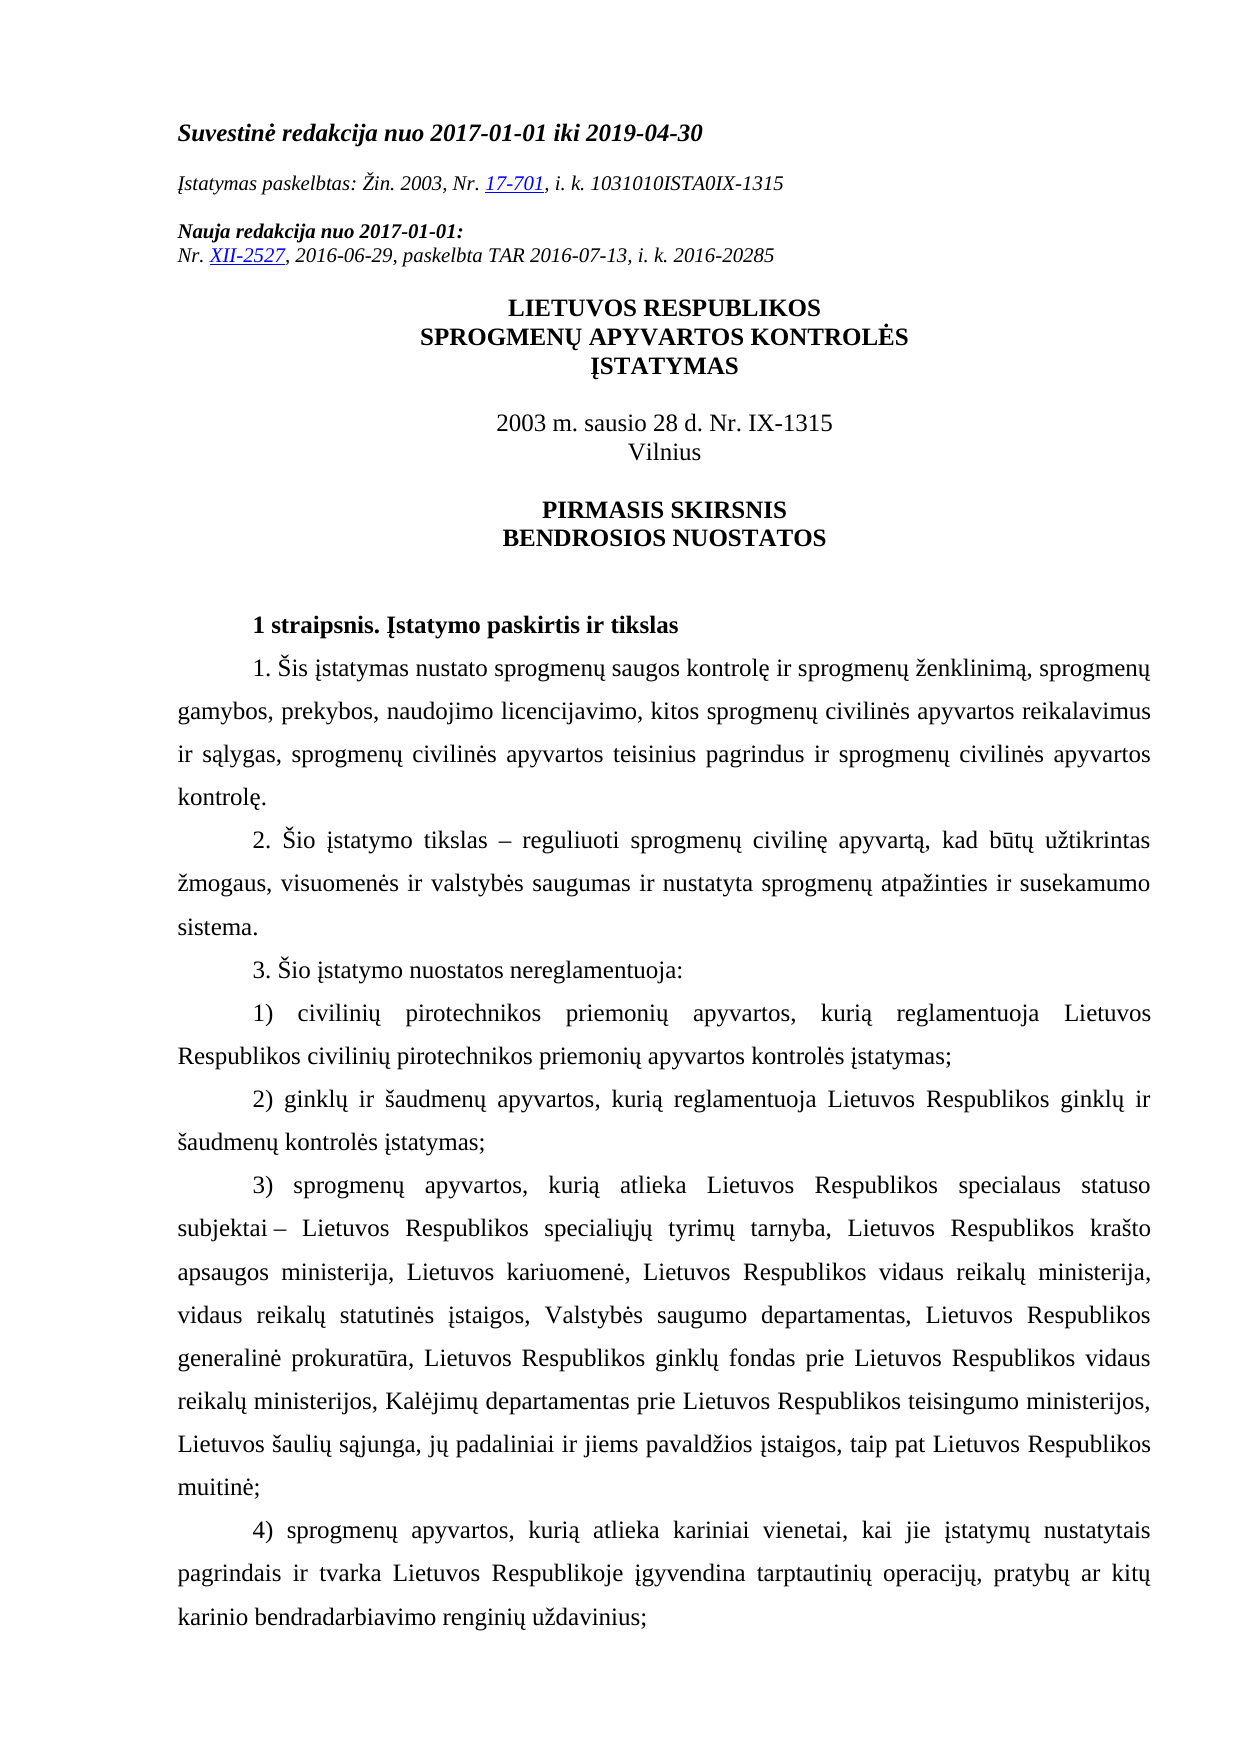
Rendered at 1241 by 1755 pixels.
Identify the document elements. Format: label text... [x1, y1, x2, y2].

text PIRMASIS SKIRSNIS [177, 495, 1152, 523]
text 1. Šis įstatymas nustato sprogmenų saugos kontrolę ir sprogmenų ženklinimą, sprogmenų gamybos, prekybos, naudojimo licencijavimo, kitos sprogmenų civilinės apyvartos reikalavimus ir sąlygas, sprogmenų civilinės apyvartos teisinius pagrindus ir sprogmenų civilinės apyvartos kontrolę. [177, 653, 1152, 811]
text 3. Šio įstatymo nuostatos nereglamentuoja: [177, 955, 1152, 983]
text 4) sprogmenų apyvartos, kurią atlieka kariniai vienetai, kai jie įstatymų nustatytais pagrindais ir tvarka Lietuvos Respublikoje įgyvendina tarptautinių operacijų, pratybų ar kitų karinio bendradarbiavimo renginių uždavinius; [177, 1515, 1152, 1630]
text Vilnius [177, 437, 1152, 466]
text Nauja redakcija nuo 2017-01-01: [177, 219, 1152, 243]
text Įstatymas paskelbtas: Žin. 2003, Nr. 17-701, i. k. 1031010ISTA0IX-1315 [177, 171, 1152, 195]
text 2. Šio įstatymo tikslas – reguliuoti sprogmenų civilinę apyvartą, kad būtų užtikrintas žmogaus, visuomenės ir valstybės saugumas ir nustatyta sprogmenų atpažinties ir susekamumo sistema. [177, 825, 1152, 940]
text 1 straipsnis. Įstatymo paskirtis ir tikslas [177, 610, 1152, 638]
text 2) ginklų ir šaudmenų apyvartos, kurią reglamentuoja Lietuvos Respublikos ginklų ir šaudmenų kontrolės įstatymas; [177, 1084, 1152, 1156]
text 1) civilinių pirotechnikos priemonių apyvartos, kurią reglamentuoja Lietuvos Respublikos civilinių pirotechnikos priemonių apyvartos kontrolės įstatymas; [177, 998, 1152, 1070]
text Suvestinė redakcija nuo 2017-01-01 iki 2019-04-30 [177, 118, 1152, 147]
text LIETUVOS RESPUBLIKOS SPROGMENŲ APYVARTOS KONTROLĖS ĮSTATYMAS [177, 293, 1152, 380]
text 3) sprogmenų apyvartos, kurią atlieka Lietuvos Respublikos specialaus statuso subjektai – Lietuvos Respublikos specialiųjų tyrimų tarnyba, Lietuvos Respublikos krašto apsaugos ministerija, Lietuvos kariuomenė, Lietuvos Respublikos vidaus reikalų ministerija, vidaus reikalų statutinės įstaigos, Valstybės saugumo departamentas, Lietuvos Respublikos generalinė prokuratūra, Lietuvos Respublikos ginklų fondas prie Lietuvos Respublikos vidaus reikalų ministerijos, Kalėjimų departamentas prie Lietuvos Respublikos teisingumo ministerijos, Lietuvos šaulių sąjunga, jų padaliniai ir jiems pavaldžios įstaigos, taip pat Lietuvos Respublikos muitinė; [177, 1170, 1152, 1501]
text BENDROSIOS NUOSTATOS [177, 523, 1152, 552]
text Nr. XII-2527, 2016-06-29, paskelbta TAR 2016-07-13, i. k. 2016-20285 [177, 243, 1152, 267]
text 2003 m. sausio 28 d. Nr. IX-1315 [177, 408, 1152, 437]
